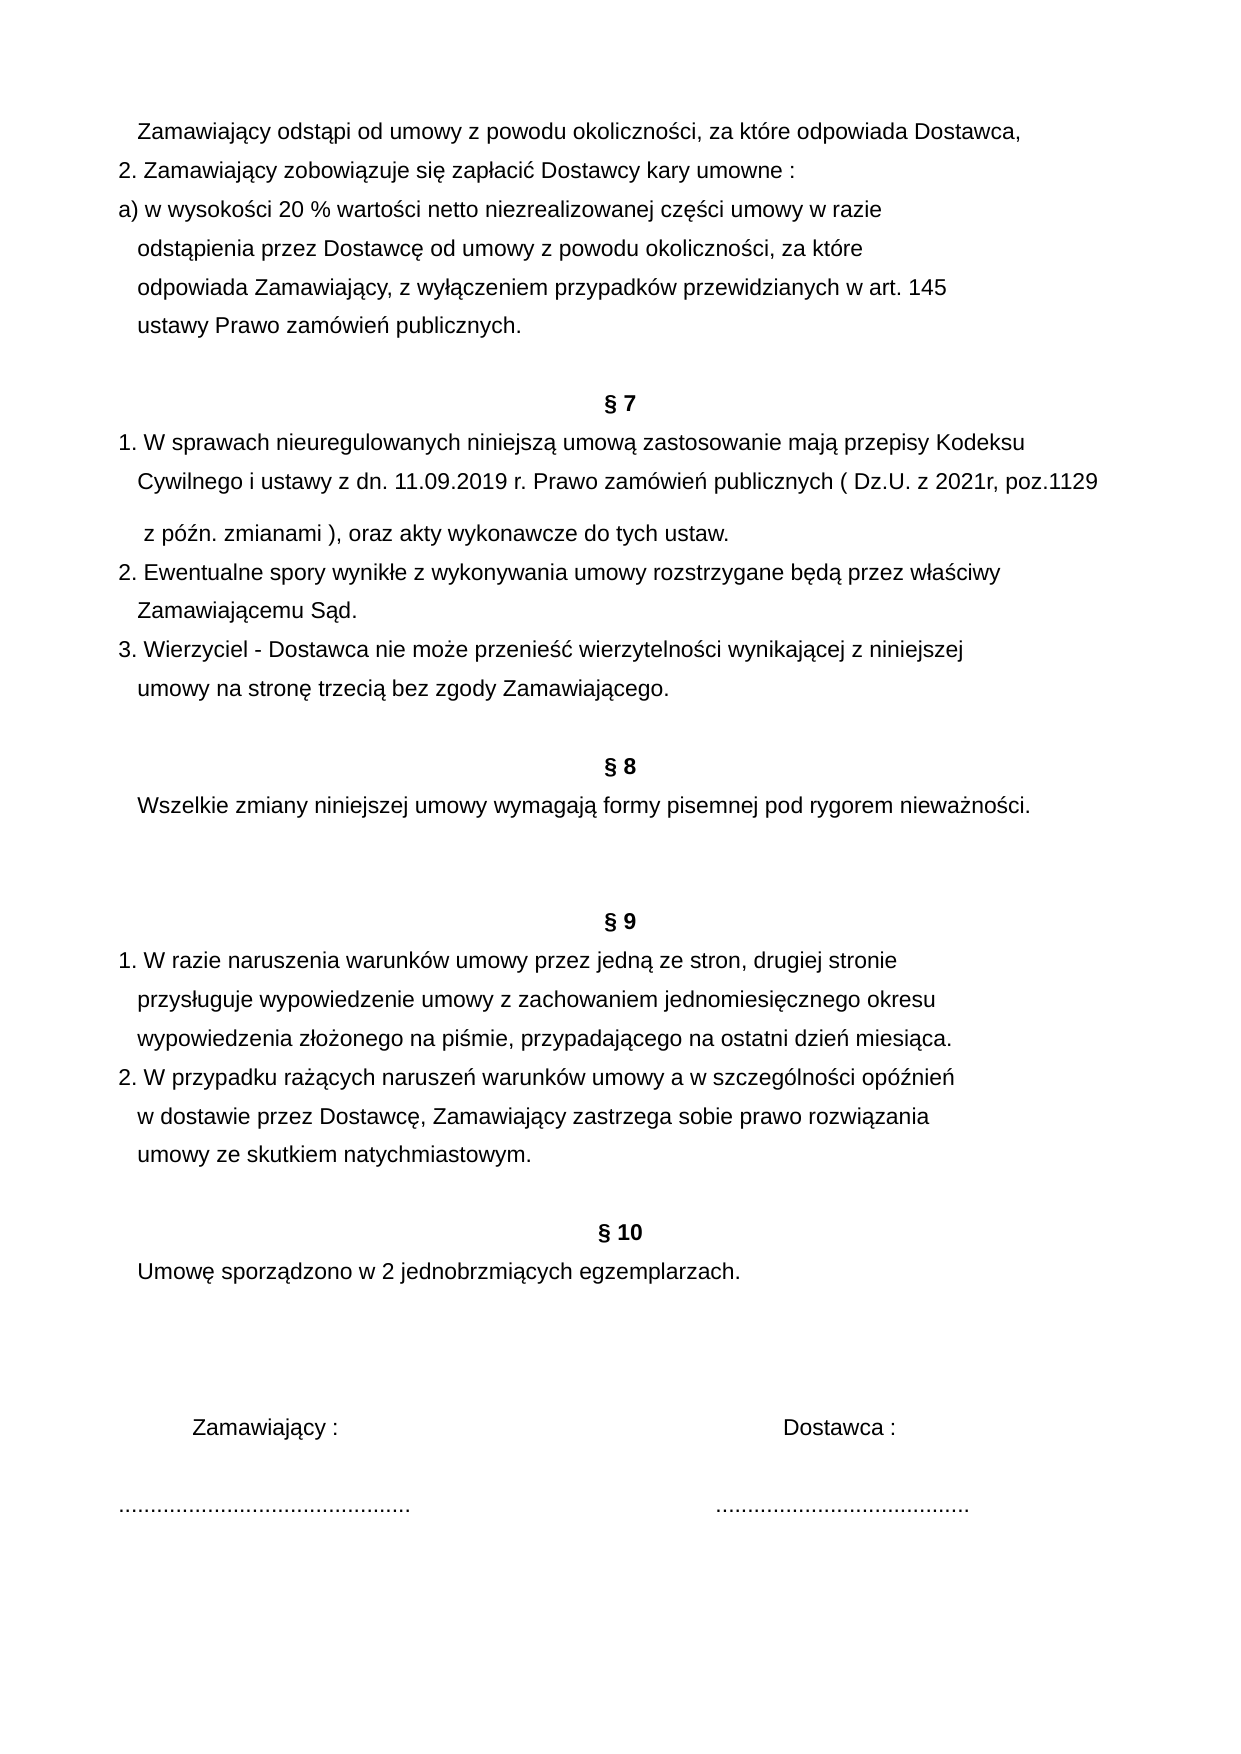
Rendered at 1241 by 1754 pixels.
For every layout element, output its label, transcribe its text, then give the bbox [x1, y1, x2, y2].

text Zamawiający : Dostawca : [118, 1413, 1122, 1440]
text a) w wysokości 20 % wartości netto niezrealizowanej części umowy w razie [118, 196, 1122, 222]
text 1. W sprawach nieuregulowanych niniejszą umową zastosowanie mają przepisy Kodeksu [118, 429, 1122, 455]
text przysługuje wypowiedzenie umowy z zachowaniem jednomiesięcznego okresu [118, 986, 1122, 1012]
text Zamawiającemu Sąd. [118, 597, 1122, 624]
text .............................................. ........................................ [118, 1491, 1122, 1517]
text odpowiada Zamawiający, z wyłączeniem przypadków przewidzianych w art. 145 [118, 273, 1122, 300]
text 2. Ewentualne spory wynikłe z wykonywania umowy rozstrzygane będą przez właściwy [118, 559, 1122, 585]
text 1. W razie naruszenia warunków umowy przez jedną ze stron, drugiej stronie [118, 947, 1122, 973]
text § 9 [118, 908, 1122, 935]
text Zamawiający odstąpi od umowy z powodu okoliczności, za które odpowiada Dostawca, [118, 118, 1122, 144]
text w dostawie przez Dostawcę, Zamawiający zastrzega sobie prawo rozwiązania [118, 1103, 1122, 1129]
text § 8 [118, 753, 1122, 779]
text Umowę sporządzono w 2 jednobrzmiących egzemplarzach. [118, 1258, 1122, 1284]
text wypowiedzenia złożonego na piśmie, przypadającego na ostatni dzień miesiąca. [118, 1025, 1122, 1051]
text Cywilnego i ustawy z dn. 11.09.2019 r. Prawo zamówień publicznych ( Dz.U. z 2021r, poz.1129 [118, 468, 1122, 494]
text 2. W przypadku rażących naruszeń warunków umowy a w szczególności opóźnień [118, 1064, 1122, 1090]
text ustawy Prawo zamówień publicznych. [118, 312, 1122, 339]
text z późn. zmianami ), oraz akty wykonawcze do tych ustaw. [118, 520, 1122, 546]
text § 7 [118, 390, 1122, 416]
text 3. Wierzyciel - Dostawca nie może przenieść wierzytelności wynikającej z niniejszej [118, 636, 1122, 663]
text Wszelkie zmiany niniejszej umowy wymagają formy pisemnej pod rygorem nieważności. [118, 792, 1122, 818]
text § 10 [118, 1219, 1122, 1246]
text umowy ze skutkiem natychmiastowym. [118, 1141, 1122, 1168]
text umowy na stronę trzecią bez zgody Zamawiającego. [118, 675, 1122, 702]
text odstąpienia przez Dostawcę od umowy z powodu okoliczności, za które [118, 235, 1122, 261]
text 2. Zamawiający zobowiązuje się zapłacić Dostawcy kary umowne : [118, 157, 1122, 183]
